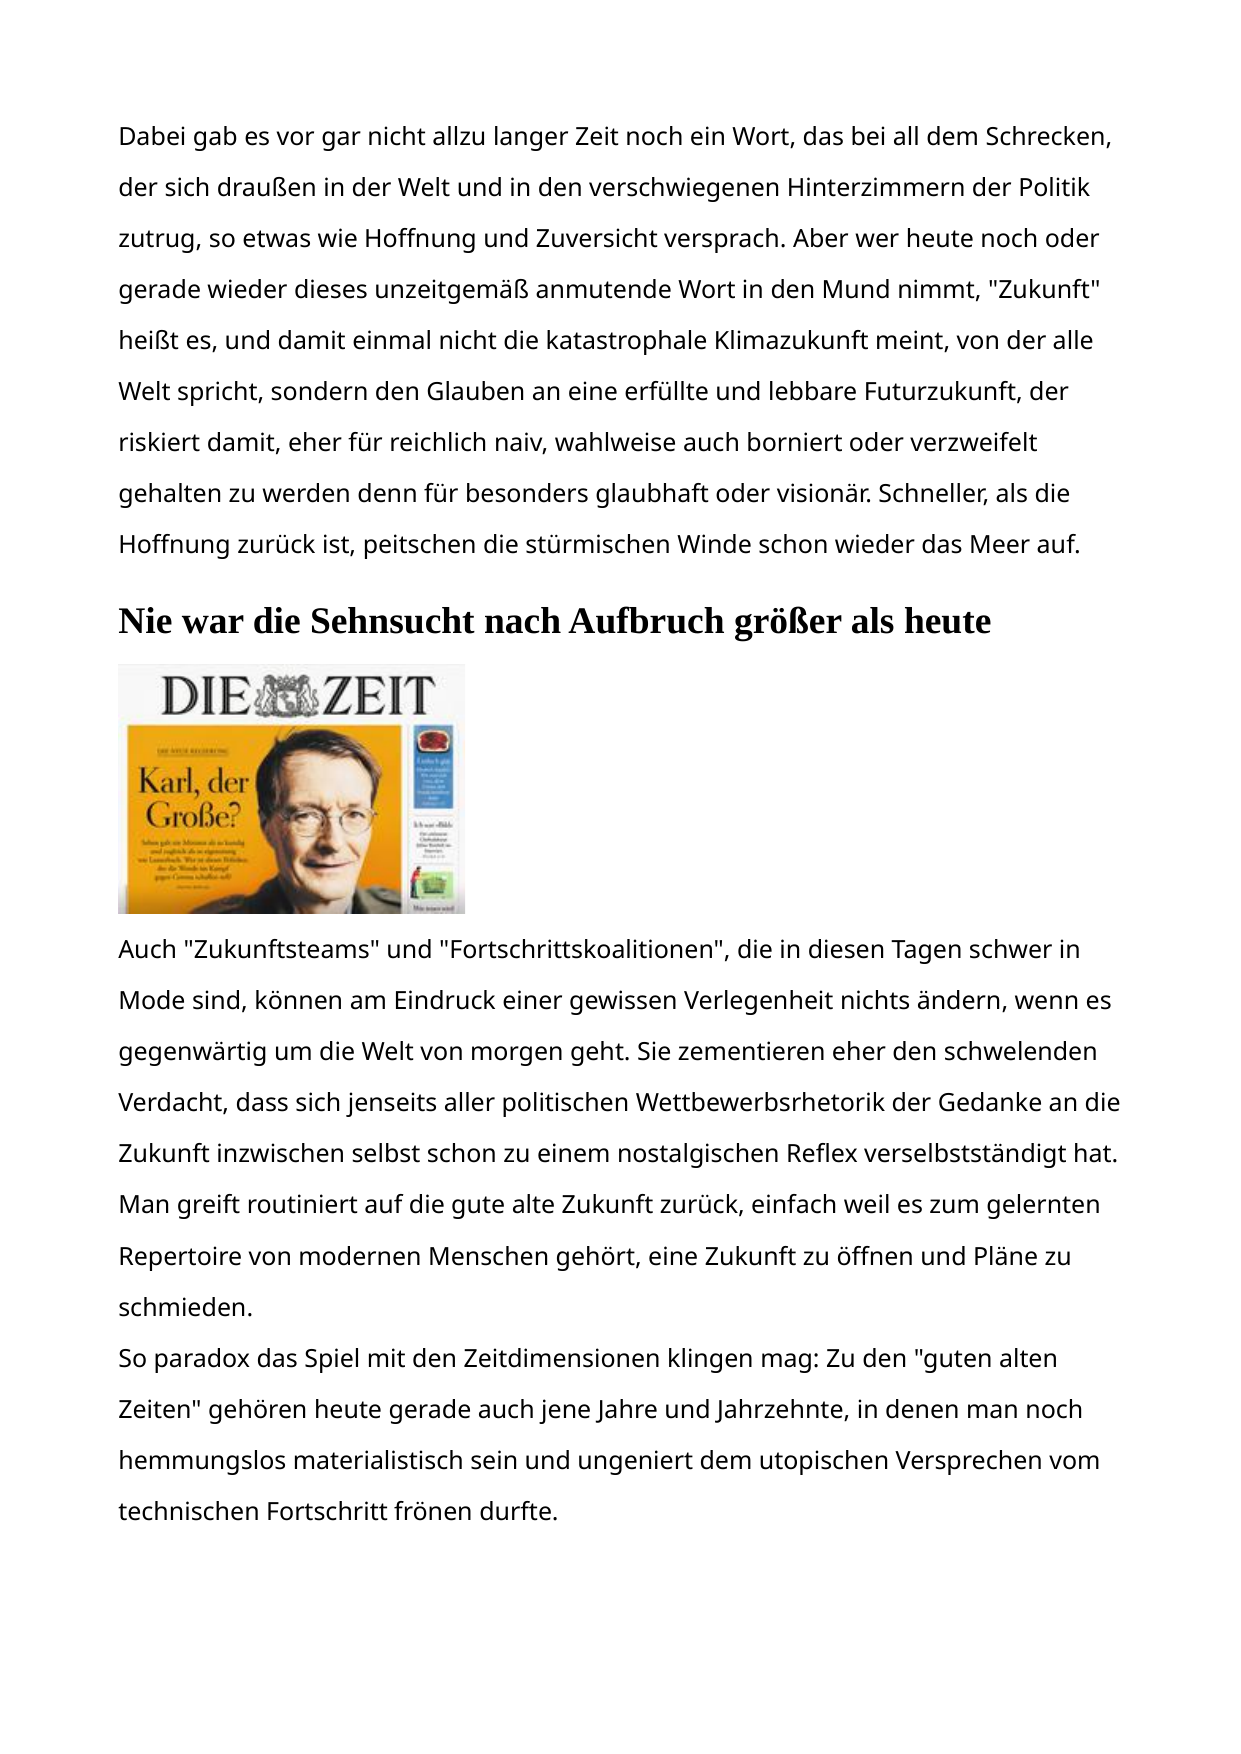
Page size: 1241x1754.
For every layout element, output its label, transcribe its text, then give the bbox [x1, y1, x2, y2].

text Dabei gab es vor gar nicht allzu langer Zeit noch ein Wort, das bei all dem Schrecken, der sich draußen in der Welt und in den verschwiegenen Hinterzimmern der Politik zutrug, so etwas wie Hoffnung und Zuversicht versprach. Aber wer heute noch oder gerade wieder dieses unzeitgemäß anmutende Wort in den Mund nimmt, "Zukunft" heißt es, und damit einmal nicht die katastrophale Klimazukunft meint, von der alle Welt spricht, sondern den Glauben an eine erfüllte und lebbare Futurzukunft, der riskiert damit, eher für reichlich naiv, wahlweise auch borniert oder verzweifelt gehalten zu werden denn für besonders glaubhaft oder visionär. Schneller, als die Hoffnung zurück ist, peitschen die stürmischen Winde schon wieder das Meer auf. [118, 118, 1122, 561]
subtitle Nie war die Sehnsucht nach Aufbruch größer als heute [118, 598, 1122, 641]
text So paradox das Spiel mit den Zeitdimensionen klingen mag: Zu den "guten alten Zeiten" gehören heute gerade auch jene Jahre und Jahrzehnte, in denen man noch hemmungslos materialistisch sein und ungeniert dem utopischen Versprechen vom technischen Fortschritt frönen durfte. [118, 1340, 1122, 1527]
text Auch "Zukunftsteams" und "Fortschrittskoalitionen", die in diesen Tagen schwer in Mode sind, können am Eindruck einer gewissen Verlegenheit nichts ändern, wenn es gegenwärtig um die Welt von morgen geht. Sie zementieren eher den schwelenden Verdacht, dass sich jenseits aller politischen Wettbewerbsrhetorik der Gedanke an die Zukunft inzwischen selbst schon zu einem nostalgischen Reflex verselbstständigt hat. Man greift routiniert auf die gute alte Zukunft zurück, einfach weil es zum gelernten Repertoire von modernen Menschen gehört, eine Zukunft zu öffnen und Pläne zu schmieden. [118, 932, 1122, 1323]
picture [118, 664, 465, 914]
